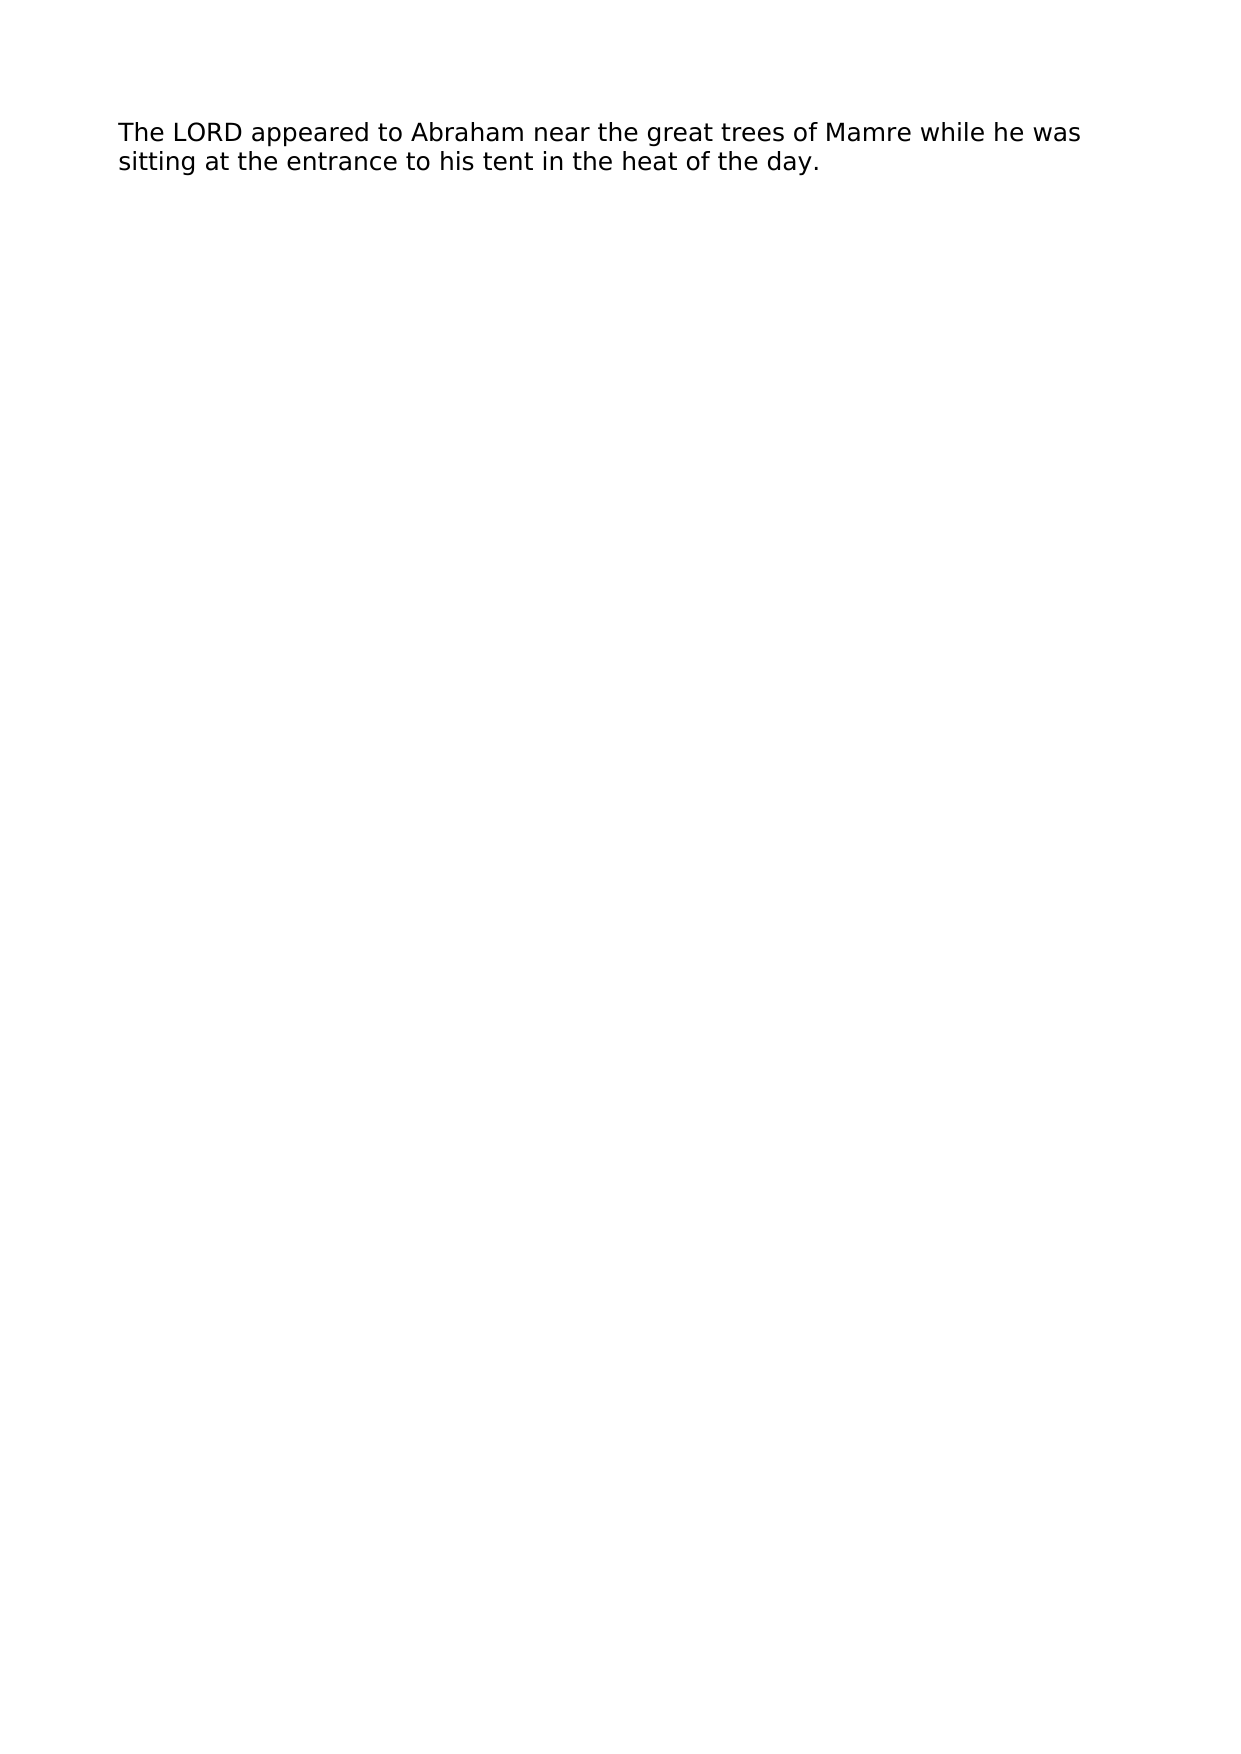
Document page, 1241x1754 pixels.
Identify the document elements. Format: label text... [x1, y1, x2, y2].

text The LORD appeared to Abraham near the great trees of Mamre while he was sitting at the entrance to his tent in the heat of the day. [118, 118, 1122, 176]
